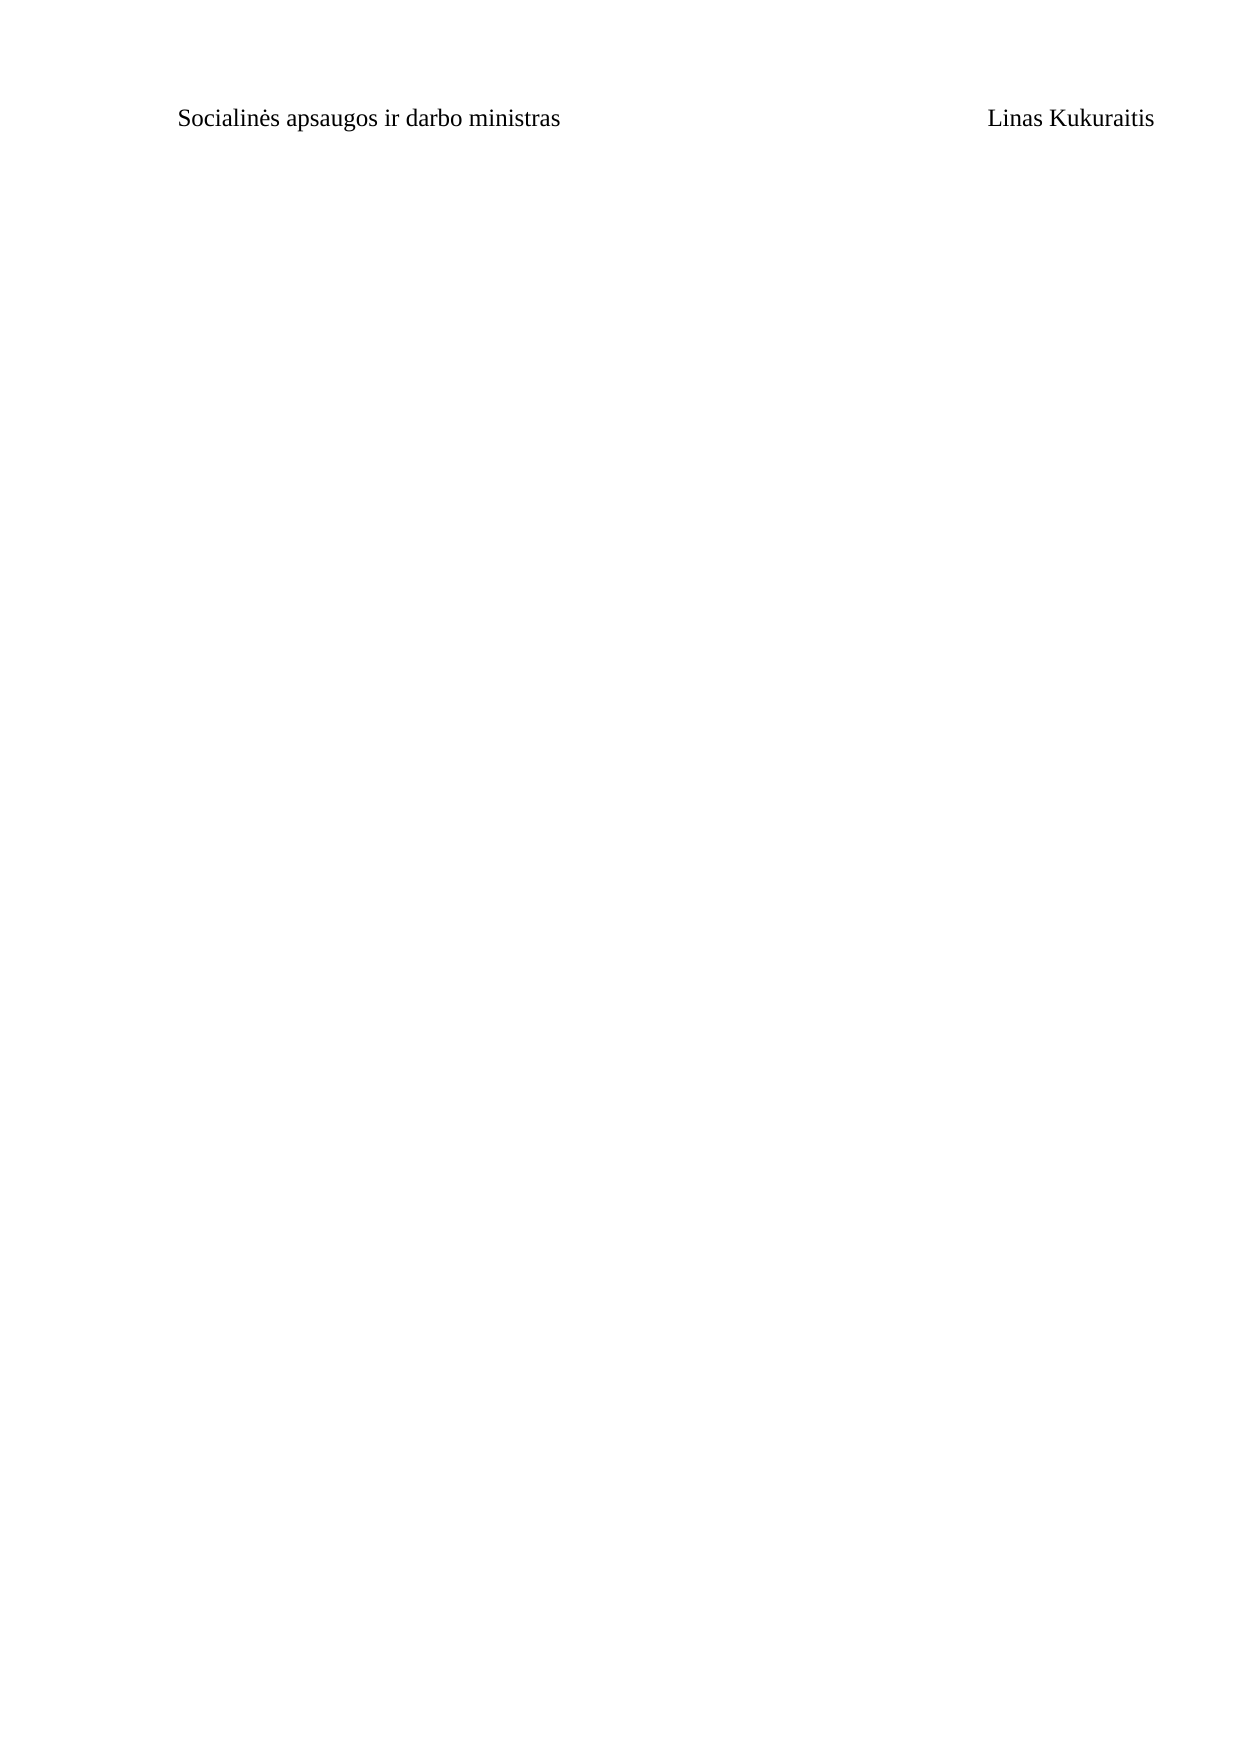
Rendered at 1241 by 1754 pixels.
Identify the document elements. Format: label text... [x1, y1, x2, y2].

text Socialinės apsaugos ir darbo ministras Linas Kukuraitis [177, 103, 1181, 132]
